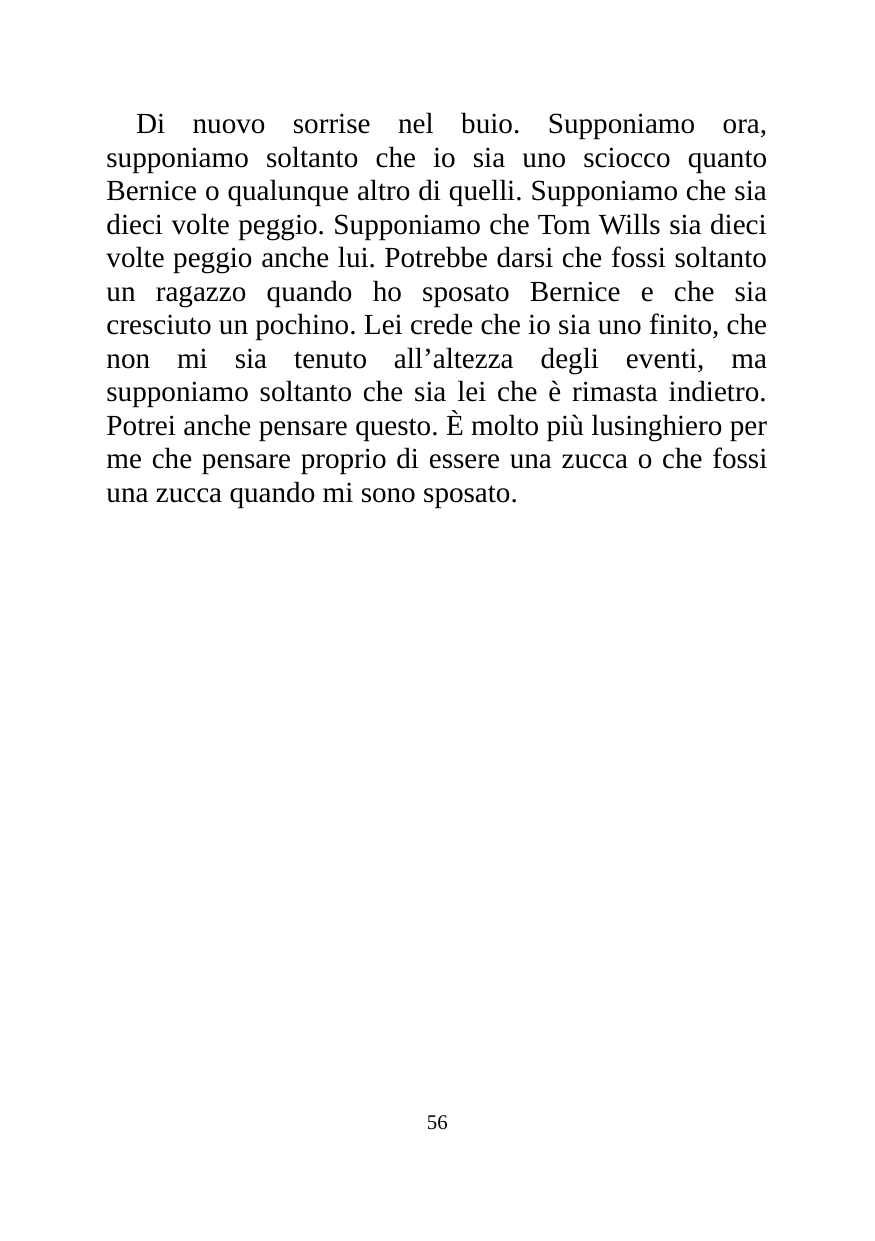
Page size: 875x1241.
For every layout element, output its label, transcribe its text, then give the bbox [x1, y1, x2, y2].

text Di nuovo sorrise nel buio. Supponiamo ora, supponiamo soltanto che io sia uno sciocco quanto Bernice o qualunque altro di quelli. Supponiamo che sia dieci volte peggio. Supponiamo che Tom Wills sia dieci volte peggio anche lui. Potrebbe darsi che fossi soltanto un ragazzo quando ho sposato Bernice e che sia cresciuto un pochino. Lei crede che io sia uno finito, che non mi sia tenuto all’altezza degli eventi, ma supponiamo soltanto che sia lei che è rimasta indietro. Potrei anche pensare questo. È molto più lusinghiero per me che pensare proprio di essere una zucca o che fossi una zucca quando mi sono sposato. [106, 106, 768, 509]
